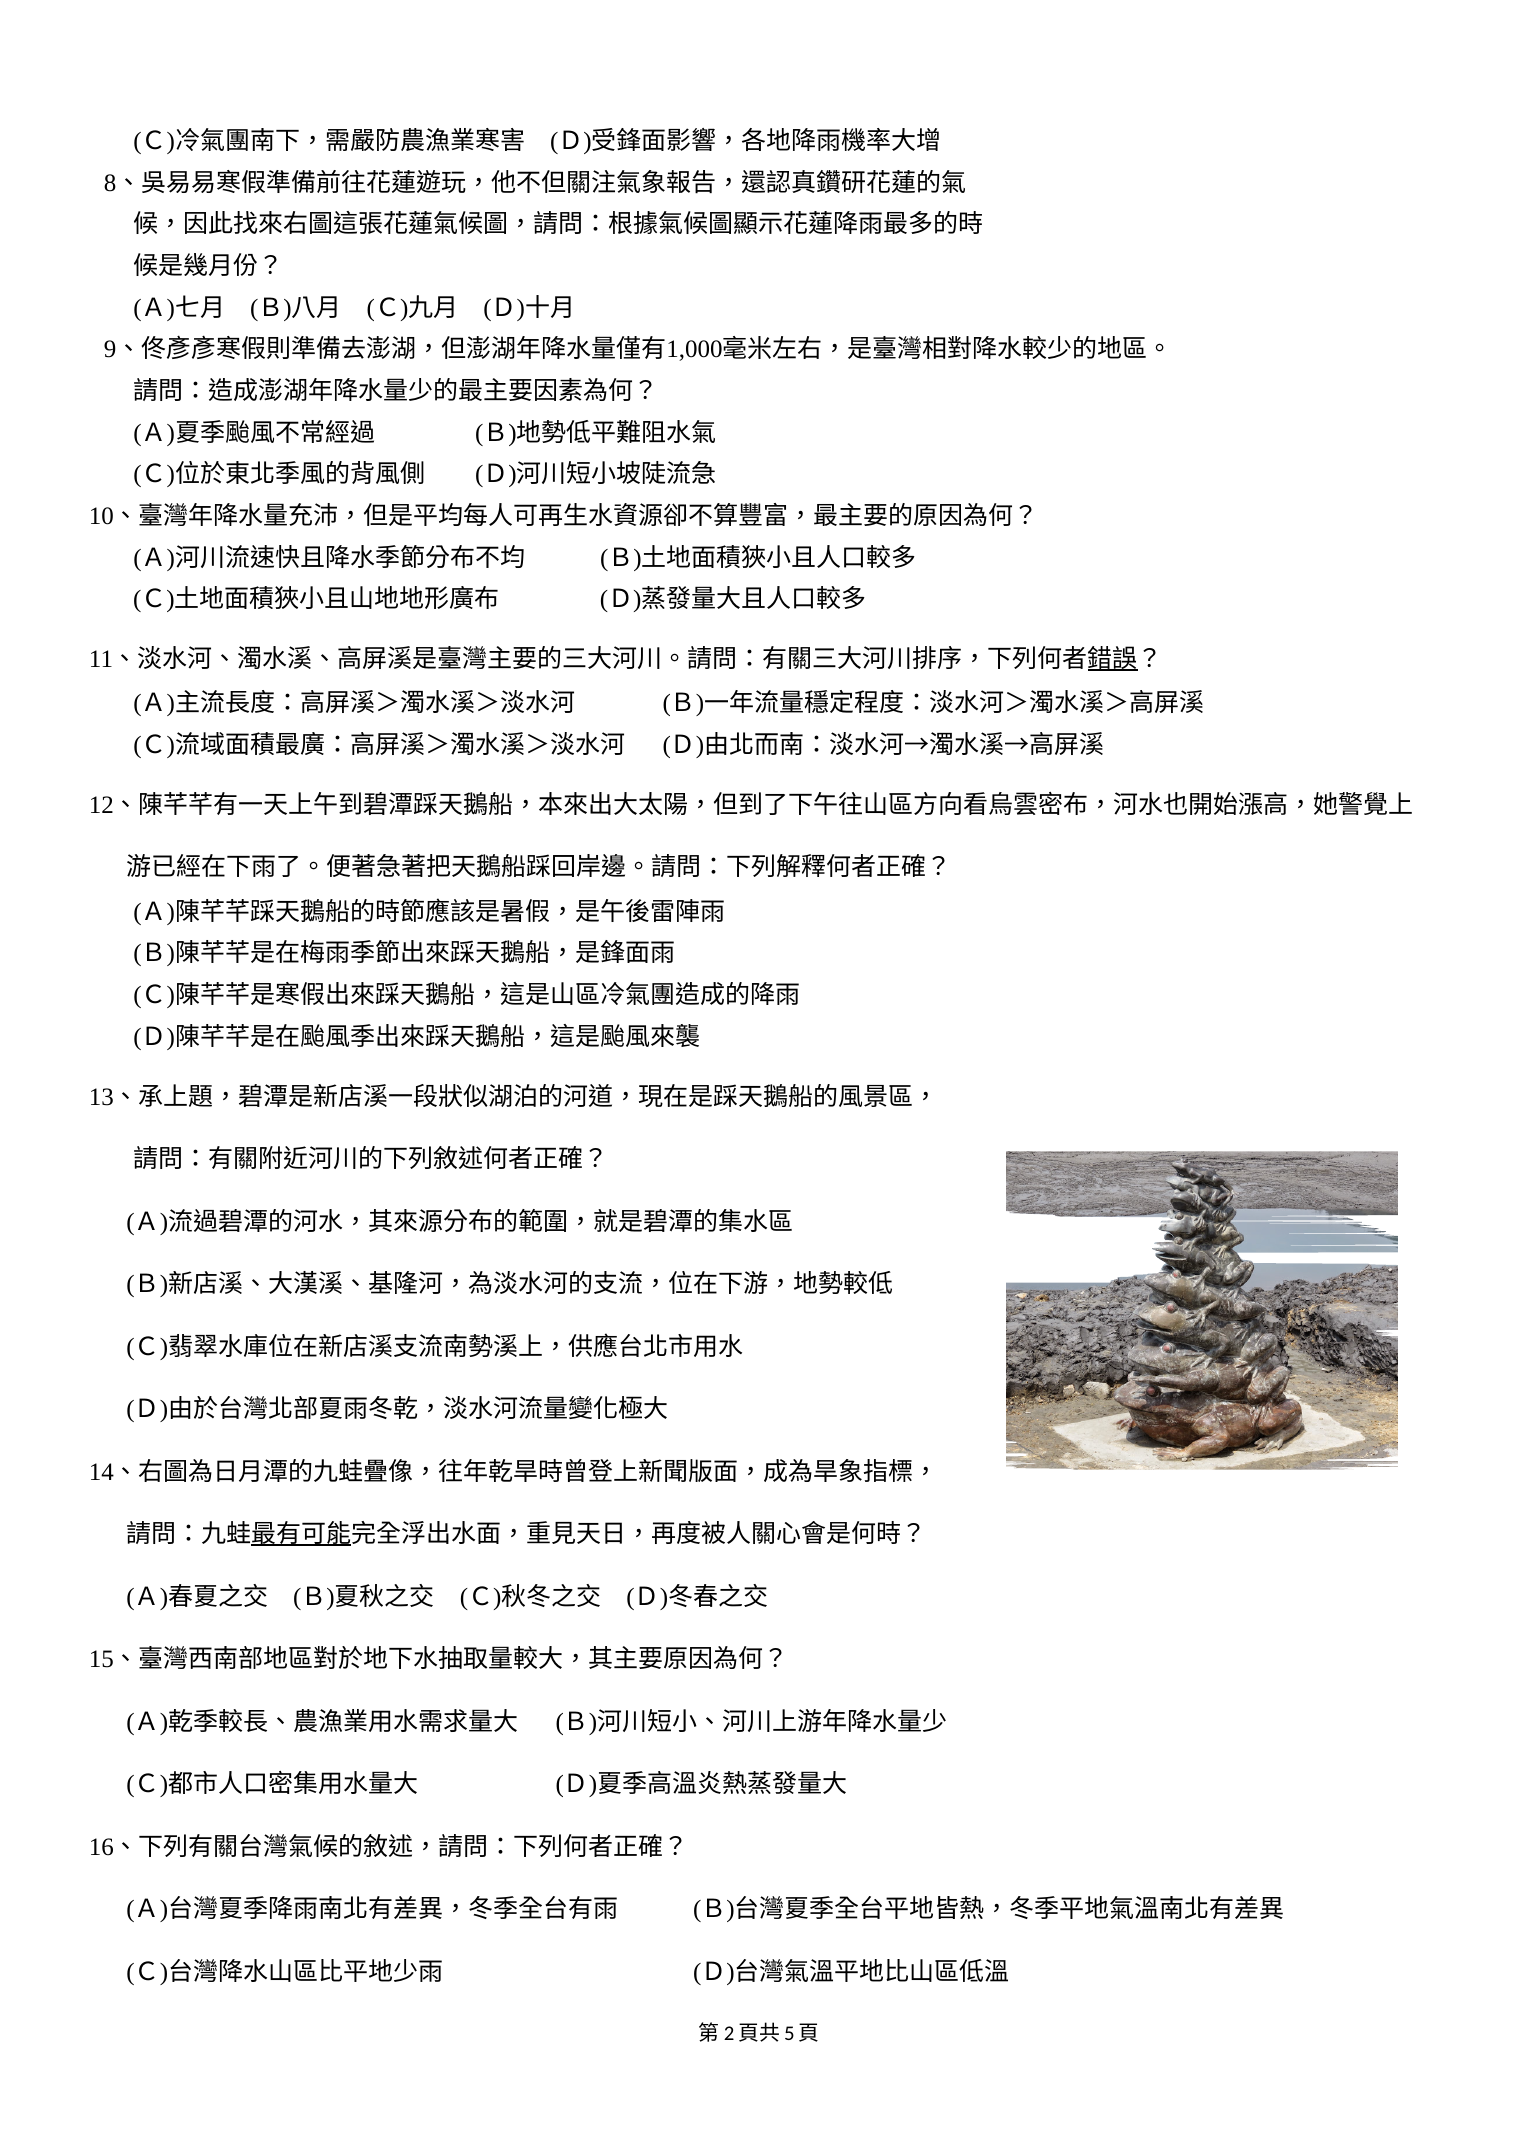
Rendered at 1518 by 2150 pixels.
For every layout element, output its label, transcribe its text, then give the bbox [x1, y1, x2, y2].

text (Ａ)夏季颱風不常經過 (Ｂ)地勢低平難阻水氣 [133, 407, 1429, 448]
text (Ｃ)陳芊芊是寒假出來踩天鵝船，這是山區冷氣團造成的降雨 [133, 969, 1429, 1011]
text (Ｃ)都市人口密集用水量大 (Ｄ)夏季高溫炎熱蒸發量大 [89, 1740, 1429, 1802]
text (Ｄ)陳芊芊是在颱風季出來踩天鵝船，這是颱風來襲 [133, 1011, 1429, 1052]
text (Ａ)台灣夏季降雨南北有差異，冬季全台有雨 (Ｂ)台灣夏季全台平地皆熱，冬季平地氣溫南北有差異 [89, 1865, 1429, 1927]
text (Ａ)河川流速快且降水季節分布不均 (Ｂ)土地面積狹小且人口較多 (Ｃ)土地面積狹小且山地地形廣布 (Ｄ)蒸發量大且人口較多 [133, 532, 1429, 615]
text 11、淡水河、濁水溪、高屏溪是臺灣主要的三大河川。請問：有關三大河川排序，下列何者錯誤？ [89, 615, 1429, 677]
text (Ｂ)新店溪、大漢溪、基隆河，為淡水河的支流，位在下游，地勢較低 [126, 1240, 1164, 1302]
text (Ｃ)位於東北季風的背風側 (Ｄ)河川短小坡陡流急 [133, 448, 1429, 490]
text [1379, 1302, 1429, 1365]
text [1239, 1240, 1429, 1302]
text 8、吳易易寒假準備前往花蓮遊玩，他不但關注氣象報告，還認真鑽研花蓮的氣候，因此找來右圖這張花蓮氣候圖，請問：根據氣候圖顯示花蓮降雨最多的時候是幾月份？ [103, 157, 989, 282]
text [1398, 1365, 1429, 1427]
text 16、下列有關台灣氣候的敘述，請問：下列何者正確？ [89, 1802, 1429, 1865]
text (Ａ)七月 (Ｂ)八月 (Ｃ)九月 (Ｄ)十月 [133, 282, 1429, 323]
text (Ａ)陳芊芊踩天鵝船的時節應該是暑假，是午後雷陣雨 [133, 886, 1429, 927]
text (Ａ)春夏之交 (Ｂ)夏秋之交 (Ｃ)秋冬之交 (Ｄ)冬春之交 [89, 1552, 1429, 1615]
text 14、右圖為日月潭的九蛙疊像，往年乾旱時曾登上新聞版面，成為旱象指標， [89, 1427, 1429, 1490]
text (Ａ)主流長度：高屏溪＞濁水溪＞淡水河 (Ｂ)一年流量穩定程度：淡水河＞濁水溪＞高屏溪 [133, 677, 1429, 719]
text 15、臺灣西南部地區對於地下水抽取量較大，其主要原因為何？ [89, 1615, 1429, 1677]
text (Ａ)乾季較長、農漁業用水需求量大 (Ｂ)河川短小、河川上游年降水量少 [89, 1677, 1429, 1740]
text 請問：造成澎湖年降水量少的最主要因素為何？ [133, 365, 1429, 407]
text (Ｂ)陳芊芊是在梅雨季節出來踩天鵝船，是鋒面雨 [133, 927, 1429, 969]
text (Ａ)流過碧潭的河水，其來源分布的範圍，就是碧潭的集水區 [126, 1177, 1172, 1240]
text (Ｄ)由於台灣北部夏雨冬乾，淡水河流量變化極大 [126, 1365, 1006, 1427]
text 請問：有關附近河川的下列敘述何者正確？ [133, 1115, 1429, 1177]
text 10、臺灣年降水量充沛，但是平均每人可再生水資源卻不算豐富，最主要的原因為何？ [89, 490, 1429, 532]
text [1347, 1177, 1429, 1240]
text 請問：九蛙最有可能完全浮出水面，重見天日，再度被人關心會是何時？ [89, 1490, 1429, 1552]
text (Ｃ)冷氣團南下，需嚴防農漁業寒害 (Ｄ)受鋒面影響，各地降雨機率大增 [133, 115, 1429, 157]
text (Ｃ)流域面積最廣：高屏溪＞濁水溪＞淡水河 (Ｄ)由北而南：淡水河→濁水溪→高屏溪 [133, 719, 1429, 761]
text (Ｃ)台灣降水山區比平地少雨 (Ｄ)台灣氣溫平地比山區低溫 [89, 1927, 1429, 1990]
text 13、承上題，碧潭是新店溪一段狀似湖泊的河道，現在是踩天鵝船的風景區， [89, 1052, 1429, 1115]
text 9、佟彥彥寒假則準備去澎湖，但澎湖年降水量僅有1,000毫米左右，是臺灣相對降水較少的地區。 [103, 323, 1429, 365]
text (Ｃ)翡翠水庫位在新店溪支流南勢溪上，供應台北市用水 [126, 1302, 1006, 1365]
text 12、陳芊芊有一天上午到碧潭踩天鵝船，本來出大太陽，但到了下午往山區方向看烏雲密布，河水也開始漲高，她警覺上游已經在下雨了。便著急著把天鵝船踩回岸邊。請問：下列解釋何者正確？ [89, 761, 1429, 886]
